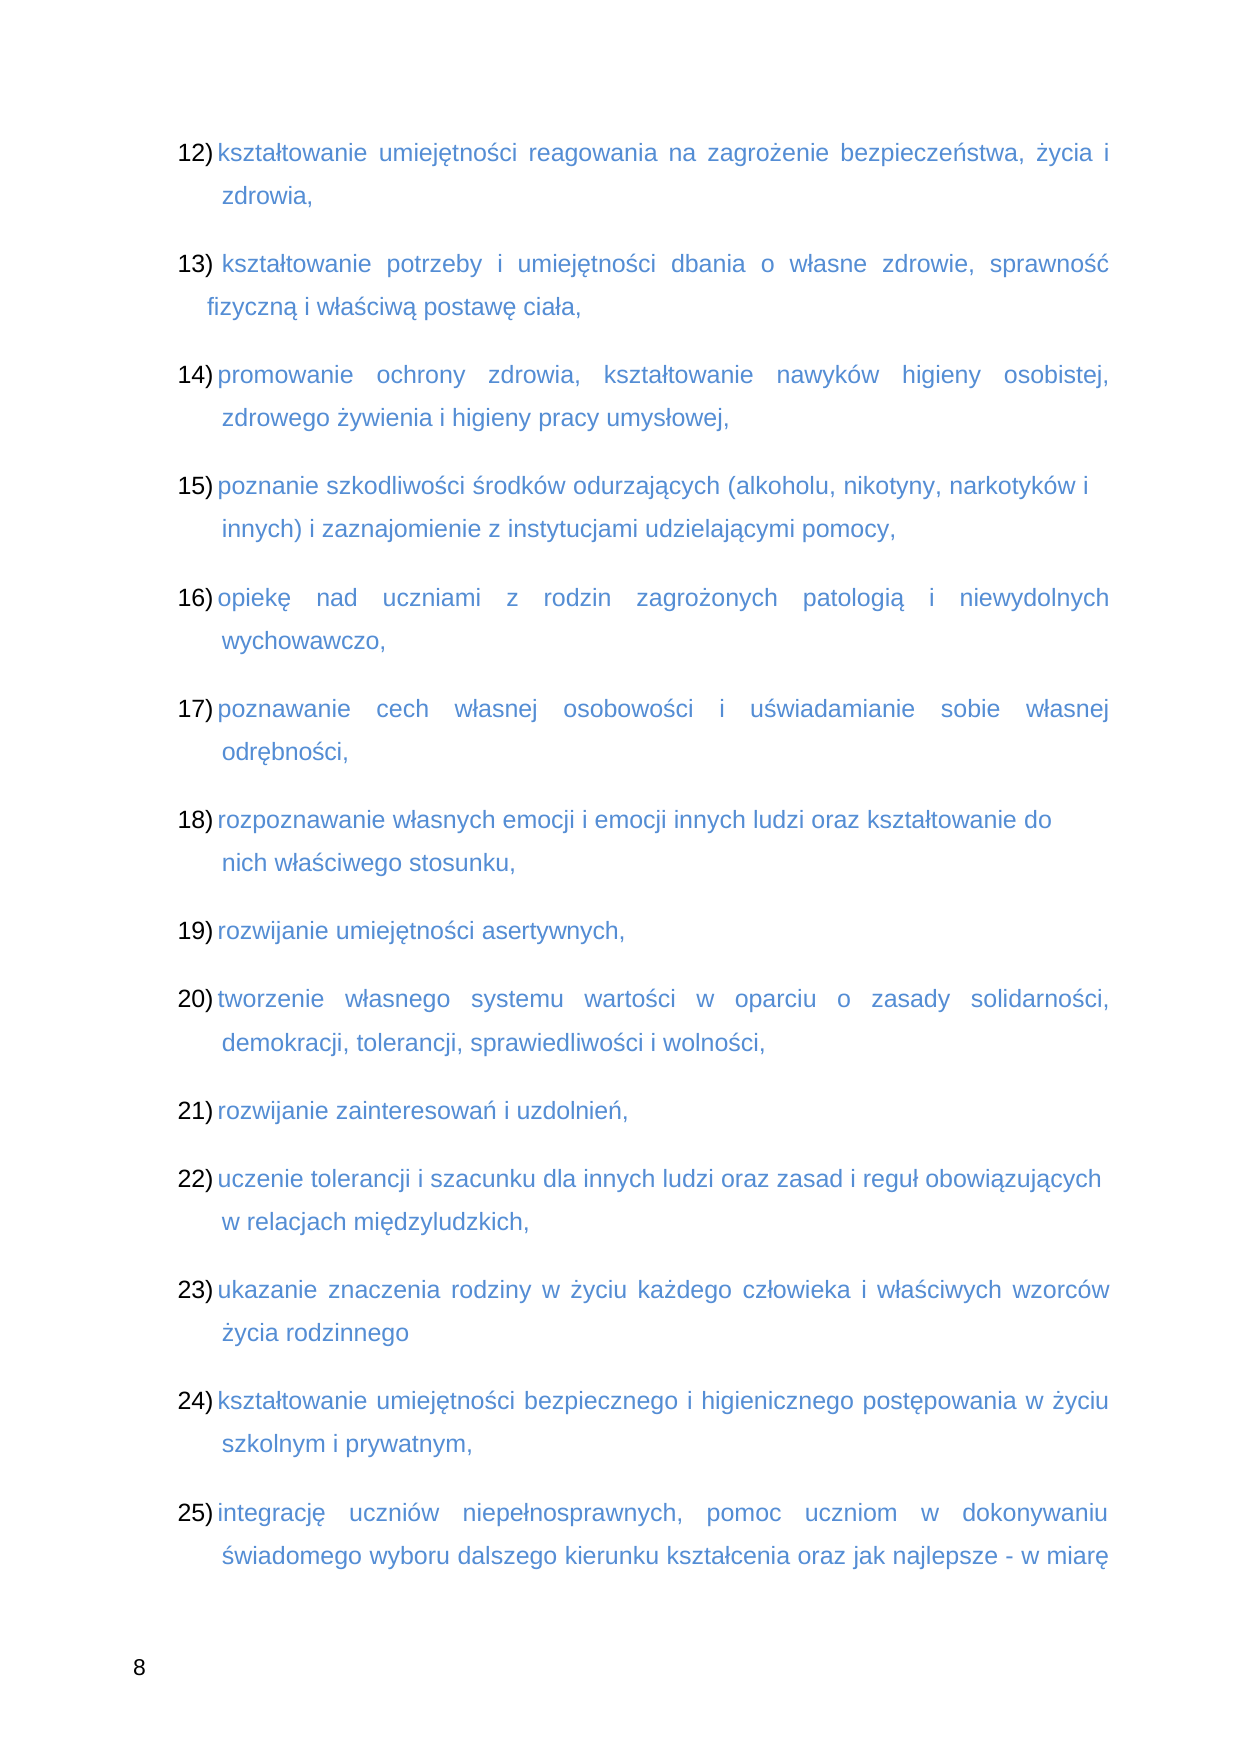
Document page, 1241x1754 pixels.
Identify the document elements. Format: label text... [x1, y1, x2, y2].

list uczenie tolerancji i szacunku dla innych ludzi oraz zasad i reguł obowiązujących w relacjach międzyludzkich, [177, 1164, 1109, 1236]
list kształtowanie umiejętności bezpiecznego i higienicznego postępowania w życiu szkolnym i prywatnym, [177, 1386, 1109, 1458]
list tworzenie własnego systemu wartości w oparciu o zasady solidarności, demokracji, tolerancji, sprawiedliwości i wolności, [177, 984, 1109, 1056]
list opiekę nad uczniami z rodzin zagrożonych patologią i niewydolnych wychowawczo, [177, 582, 1109, 654]
list integrację uczniów niepełnosprawnych, pomoc uczniom w dokonywaniu świadomego wyboru dalszego kierunku kształcenia oraz jak najlepsze - w miarę [177, 1497, 1109, 1569]
list kształtowanie potrzeby i umiejętności dbania o własne zdrowie, sprawność fizyczną i właściwą postawę ciała, [177, 249, 1109, 321]
list poznawanie cech własnej osobowości i uświadamianie sobie własnej odrębności, [177, 694, 1109, 766]
list ukazanie znaczenia rodziny w życiu każdego człowieka i właściwych wzorców życia rodzinnego [177, 1275, 1109, 1347]
list promowanie ochrony zdrowia, kształtowanie nawyków higieny osobistej, zdrowego żywienia i higieny pracy umysłowej, [177, 360, 1109, 432]
list rozpoznawanie własnych emocji i emocji innych ludzi oraz kształtowanie do nich właściwego stosunku, [177, 805, 1054, 877]
list rozwijanie zainteresowań i uzdolnień, [177, 1096, 1105, 1124]
list poznanie szkodliwości środków odurzających (alkoholu, nikotyny, narkotyków i innych) i zaznajomienie z instytucjami udzielającymi pomocy, [177, 471, 1088, 543]
list kształtowanie umiejętności reagowania na zagrożenie bezpieczeństwa, życia i zdrowia, [177, 137, 1109, 209]
list rozwijanie umiejętności asertywnych, [177, 916, 1105, 945]
